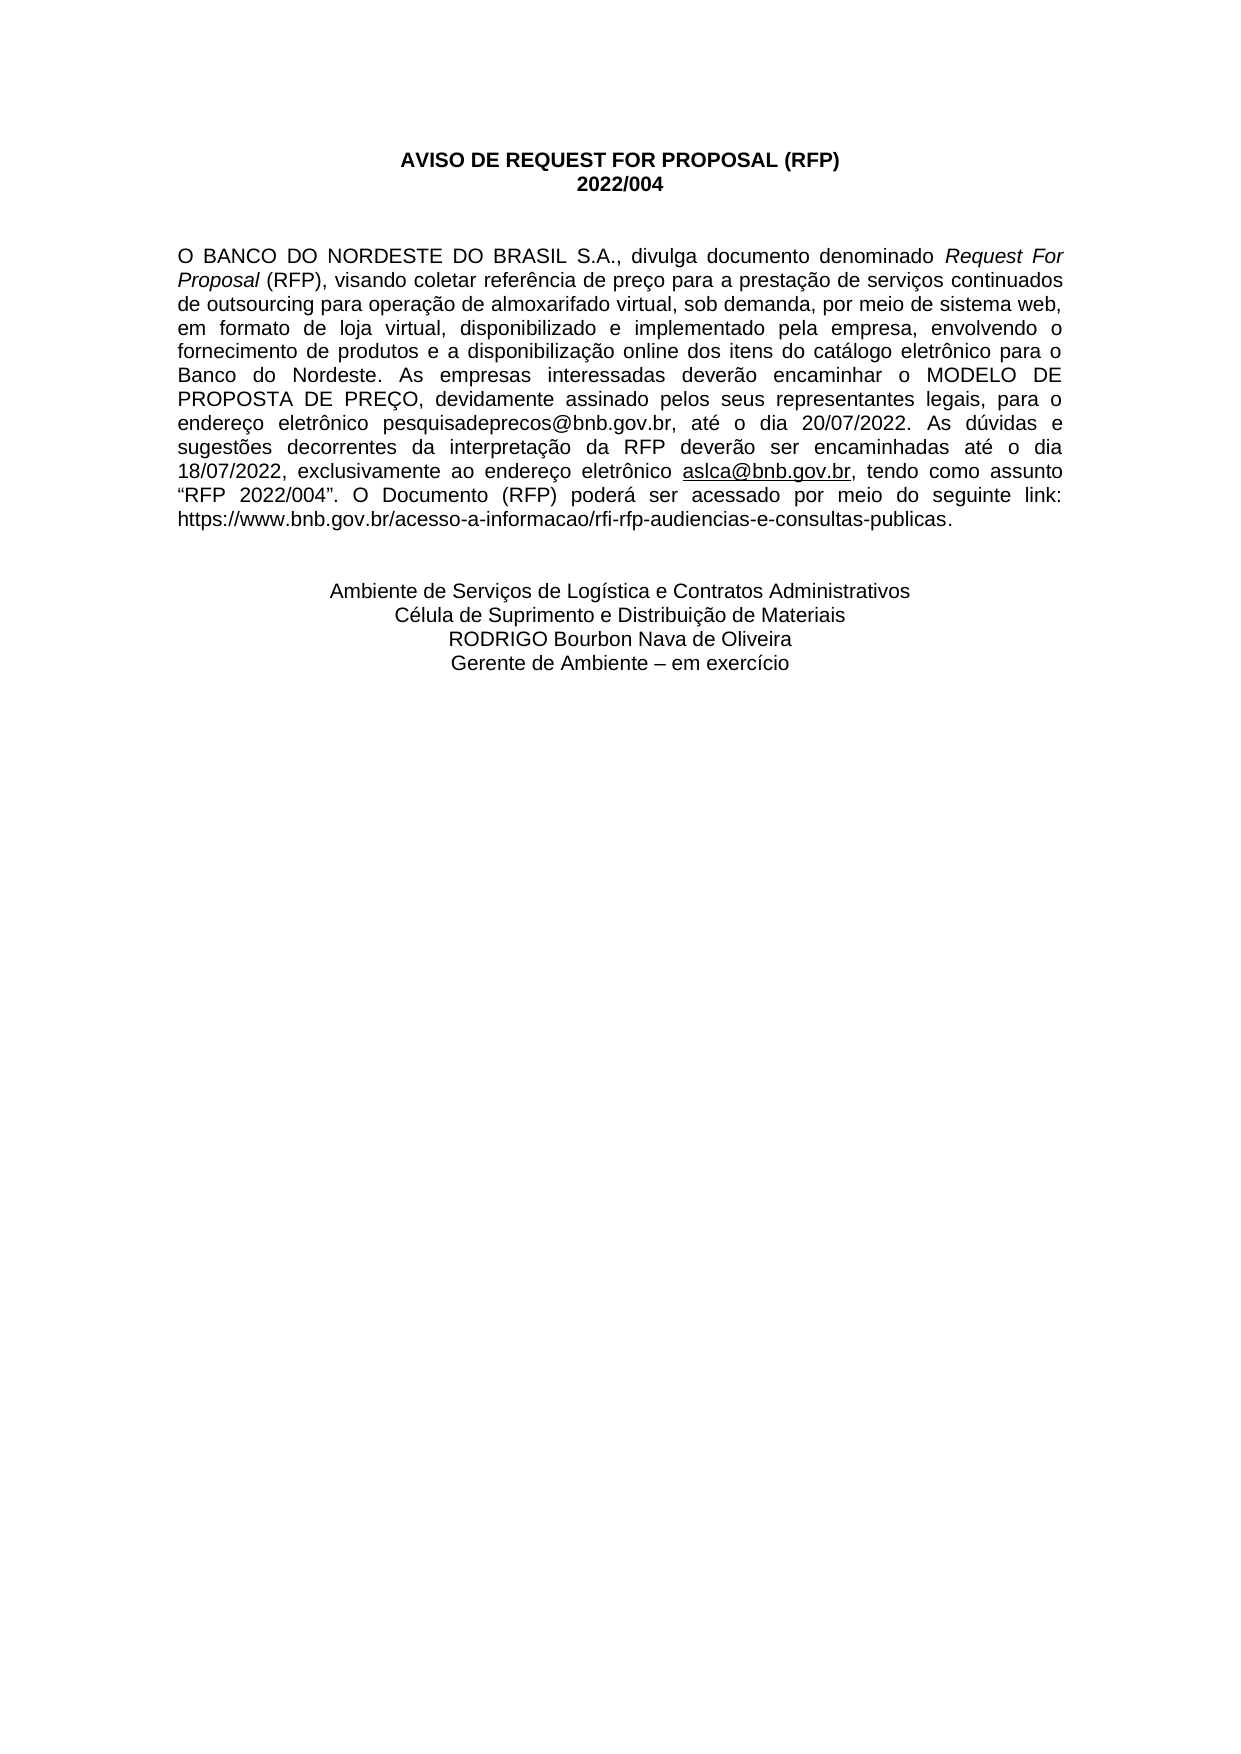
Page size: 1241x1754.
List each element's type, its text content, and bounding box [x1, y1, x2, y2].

text Célula de Suprimento e Distribuição de Materiais [177, 603, 1063, 627]
text RODRIGO Bourbon Nava de Oliveira Gerente de Ambiente – em exercício [177, 627, 1063, 675]
text Ambiente de Serviços de Logística e Contratos Administrativos [177, 579, 1063, 603]
list O BANCO DO NORDESTE DO BRASIL S.A., divulga documento denominado Request For Proposal (RFP), visando coletar referência de preço para a prestação de serviços continuados de outsourcing para operação de almoxarifado virtual, sob demanda, por meio de sistema web, em formato de loja virtual, disponibilizado e implementado pela empresa, envolvendo o fornecimento de produtos e a disponibilização online dos itens do catálogo eletrônico para o Banco do Nordeste. As empresas interessadas deverão encaminhar o MODELO DE PROPOSTA DE PREÇO, devidamente assinado pelos seus representantes legais, para o endereço eletrônico pesquisadeprecos@bnb.gov.br, até o dia 20/07/2022. As dúvidas e sugestões decorrentes da interpretação da RFP deverão ser encaminhadas até o dia 18/07/2022, exclusivamente ao endereço eletrônico aslca@bnb.gov.br, tendo como assunto “RFP 2022/004”. O Documento (RFP) poderá ser acessado por meio do seguinte link: https://www.bnb.gov.br/acesso-a-informacao/rfi-rfp-audiencias-e-consultas-publicas. [177, 243, 1063, 531]
text AVISO DE REQUEST FOR PROPOSAL (RFP) [177, 148, 1063, 172]
text 2022/004 [177, 172, 1063, 196]
